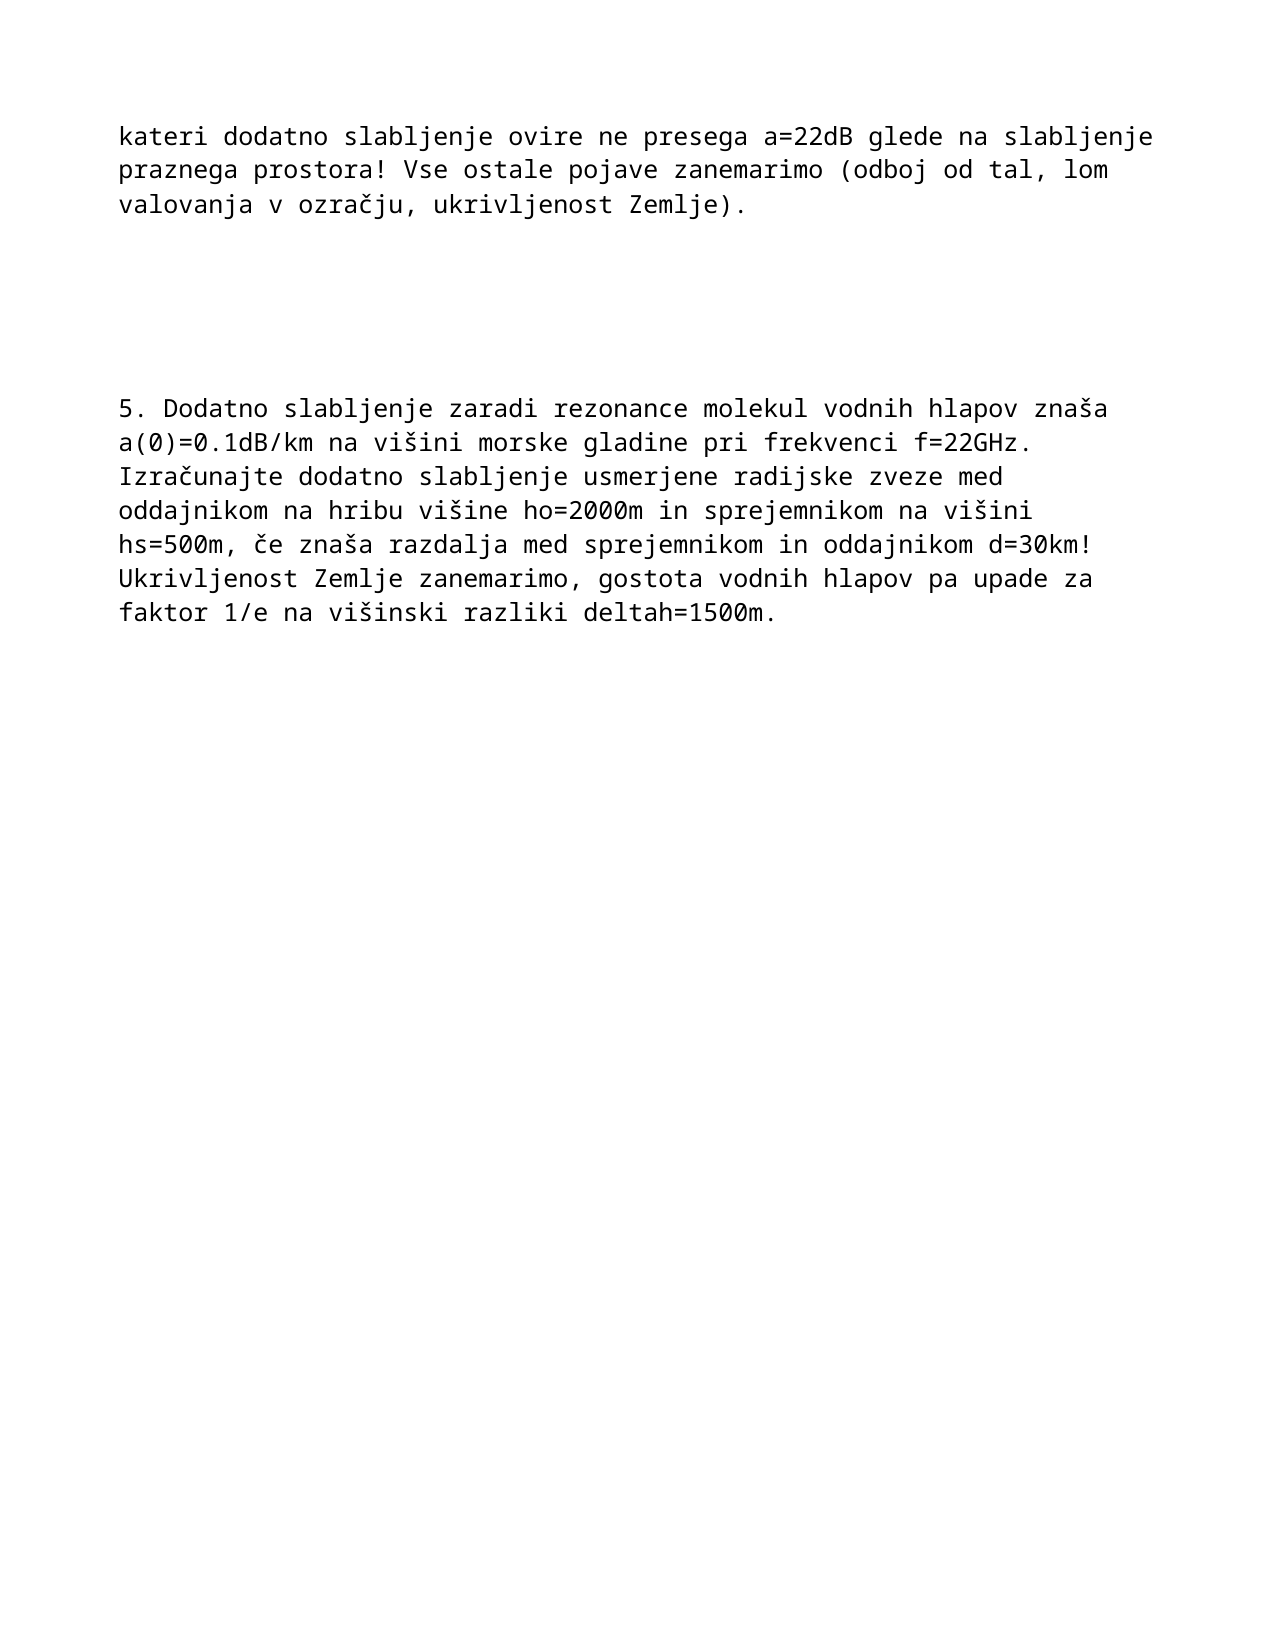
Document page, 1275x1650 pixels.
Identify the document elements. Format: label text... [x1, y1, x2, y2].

text 5. Dodatno slabljenje zaradi rezonance molekul vodnih hlapov znaša a(0)=0.1dB/km na višini morske gladine pri frekvenci f=22GHz. Izračunajte dodatno slabljenje usmerjene radijske zveze med oddajnikom na hribu višine ho=2000m in sprejemnikom na višini hs=500m, če znaša razdalja med sprejemnikom in oddajnikom d=30km! Ukrivljenost Zemlje zanemarimo, gostota vodnih hlapov pa upade za faktor 1/e na višinski razliki deltah=1500m. [118, 391, 1157, 629]
text kateri dodatno slabljenje ovire ne presega a=22dB glede na slabljenje praznega prostora! Vse ostale pojave zanemarimo (odboj od tal, lom valovanja v ozračju, ukrivljenost Zemlje). [118, 118, 1157, 220]
